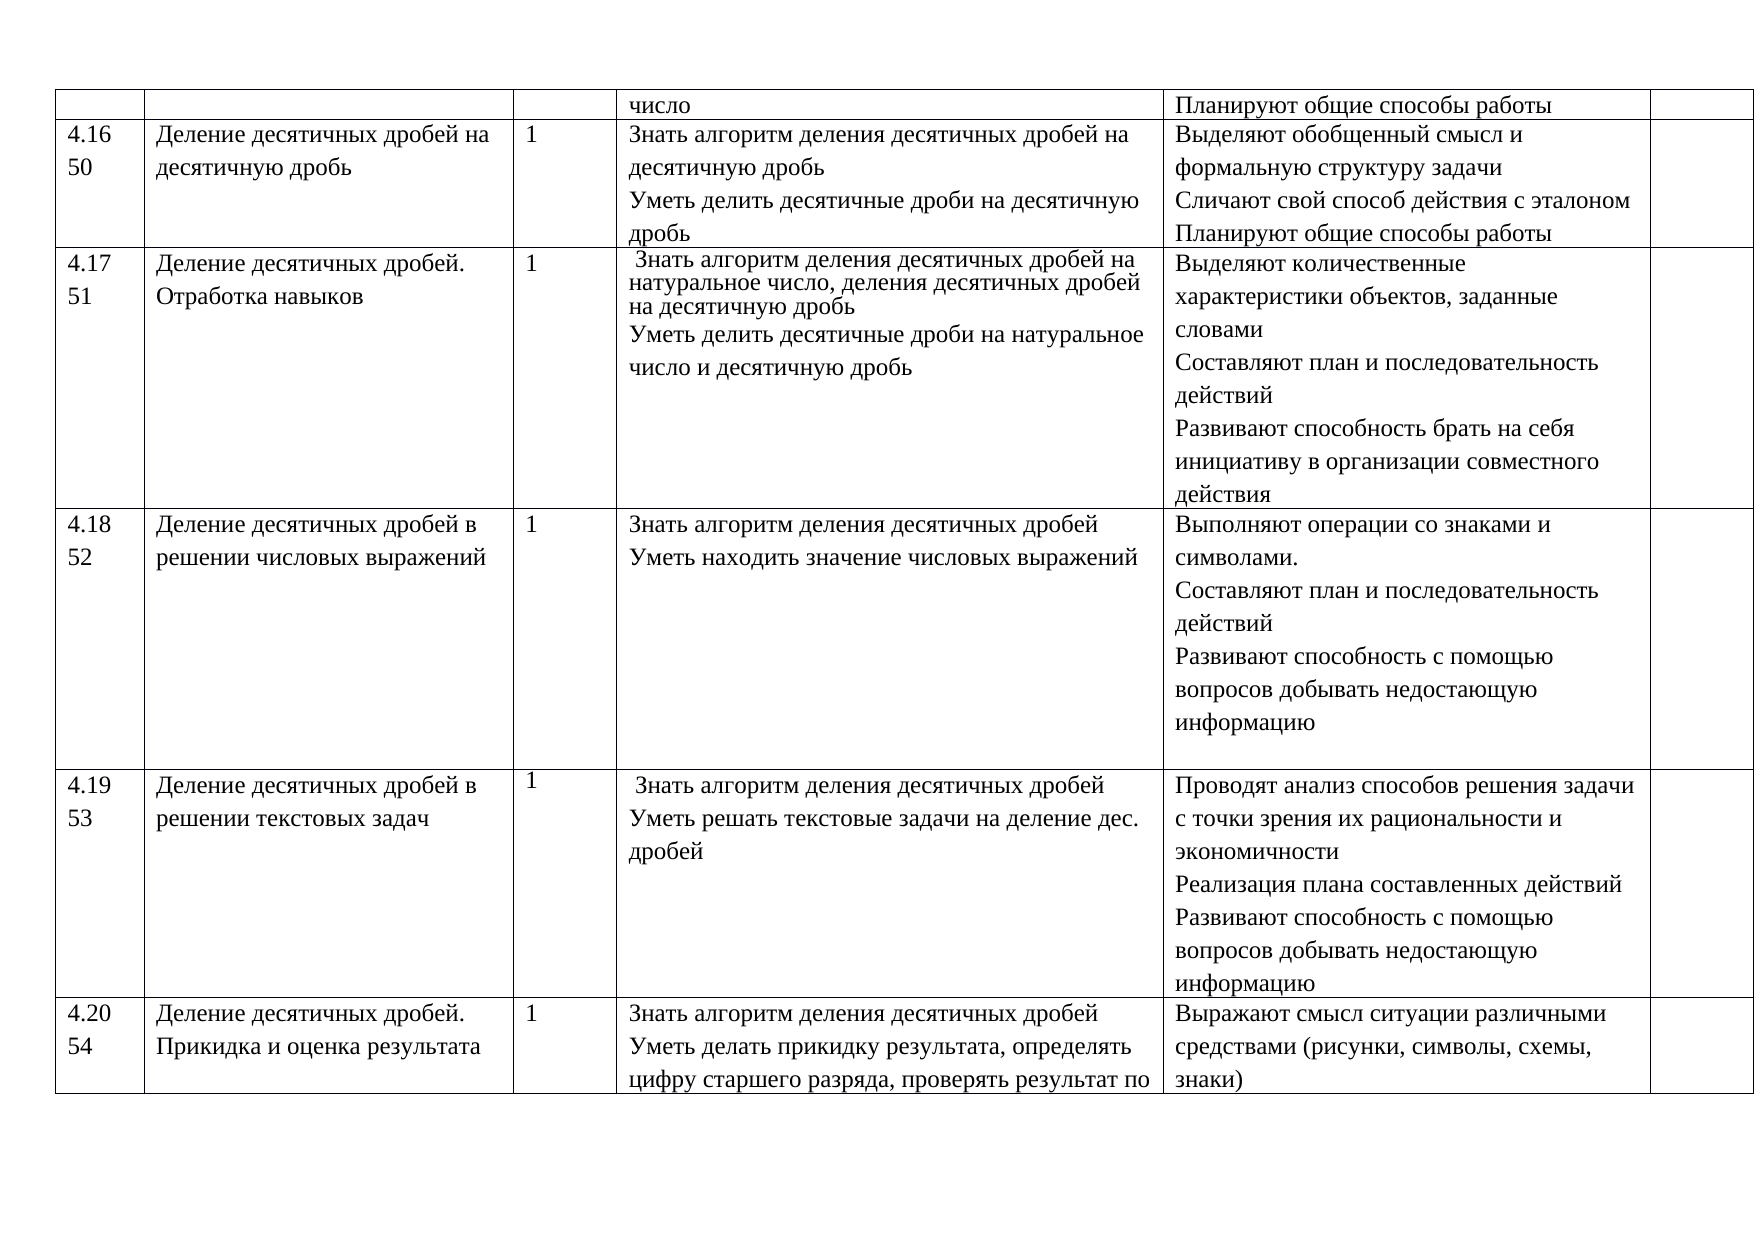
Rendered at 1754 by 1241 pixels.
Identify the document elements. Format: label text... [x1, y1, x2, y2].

table_cell 1 [514, 248, 616, 508]
table_cell 4.18 52 [56, 509, 144, 769]
table_cell [1651, 998, 1753, 1093]
table_cell Знать алгоритм деления десятичных дробей Уметь делать прикидку результата, определять цифру старшего разряда, проверять результат по [617, 998, 1163, 1093]
table_cell [1651, 509, 1753, 769]
table_cell Деление десятичных дробей. Отработка навыков [145, 248, 513, 508]
table_cell 1 [514, 120, 616, 247]
table_cell [514, 90, 616, 118]
table_cell Выделяют обобщенный смысл и формальную структуру задачи Сличают свой способ действия с эталоном Планируют общие способы работы [1164, 120, 1650, 247]
table_cell Знать алгоритм деления десятичных дробей на десятичную дробь Уметь делить десятичные дроби на десятичную дробь [617, 120, 1163, 247]
table_cell Выделяют количественные характеристики объектов, заданные словами Составляют план и последовательность действий Развивают способность брать на себя инициативу в организации совместного действия [1164, 248, 1650, 508]
table_cell 1 [514, 770, 616, 997]
table_cell Деление десятичных дробей в решении числовых выражений [145, 509, 513, 769]
table_cell Знать алгоритм деления десятичных дробей Уметь находить значение числовых выражений [617, 509, 1163, 769]
table_cell [1651, 248, 1753, 508]
table_cell 4.20 54 [56, 998, 144, 1093]
table_cell 1 [514, 998, 616, 1093]
table_cell Выражают смысл ситуации различными средствами (рисунки, символы, схемы, знаки) [1164, 998, 1650, 1093]
table_cell Планируют общие способы работы [1164, 90, 1650, 118]
table_cell Деление десятичных дробей на десятичную дробь [145, 120, 513, 247]
table_cell 4.17 51 [56, 248, 144, 508]
table_cell [56, 90, 144, 118]
table_cell [1651, 90, 1753, 118]
table_cell Знать алгоритм деления десятичных дробей Уметь решать текстовые задачи на деление дес. дробей [617, 770, 1163, 997]
table_cell 4.16 50 [56, 120, 144, 247]
table_cell [1651, 120, 1753, 247]
table_cell 1 [514, 509, 616, 769]
table_cell Знать алгоритм деления десятичных дробей на натуральное число, деления десятичных дробей на десятичную дробь Уметь делить десятичные дроби на натуральное число и десятичную дробь [617, 248, 1163, 508]
table_cell число [617, 90, 1163, 118]
table_cell [145, 90, 513, 118]
table_cell Деление десятичных дробей. Прикидка и оценка результата [145, 998, 513, 1093]
table_cell Деление десятичных дробей в решении текстовых задач [145, 770, 513, 997]
table_cell [1651, 770, 1753, 997]
table_cell 4.19 53 [56, 770, 144, 997]
table_cell Проводят анализ способов решения задачи с точки зрения их рациональности и экономичности Реализация плана составленных действий Развивают способность с помощью вопросов добывать недостающую информацию [1164, 770, 1650, 997]
table_cell Выполняют операции со знаками и символами. Составляют план и последовательность действий Развивают способность с помощью вопросов добывать недостающую информацию [1164, 509, 1650, 769]
